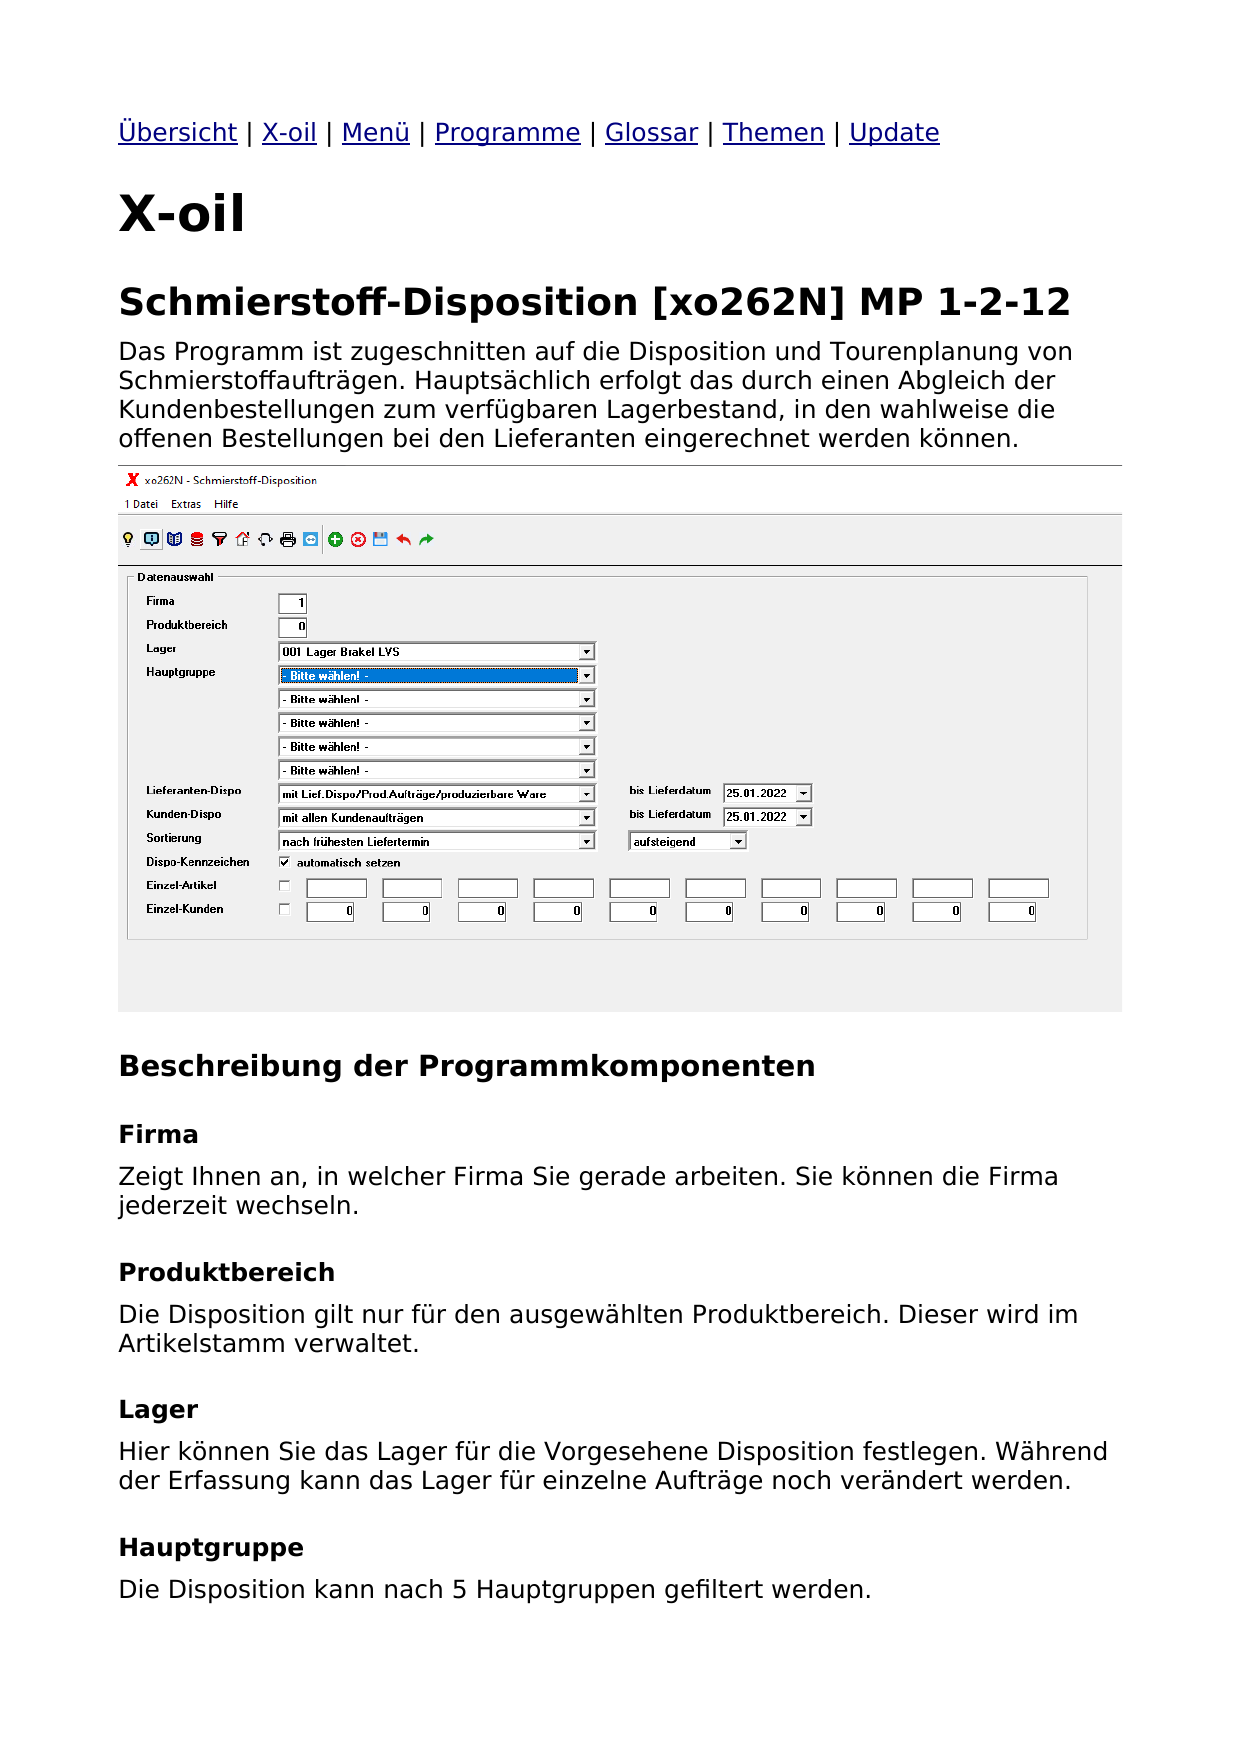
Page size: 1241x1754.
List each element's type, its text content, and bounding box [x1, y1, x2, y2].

subtitle Firma [118, 1121, 1122, 1150]
subtitle Beschreibung der Programmkomponenten [118, 1049, 1122, 1083]
text Hier können Sie das Lager für die Vorgesehene Disposition festlegen. Während der Erfassung kann das Lager für einzelne Aufträge noch verändert werden. [118, 1437, 1122, 1496]
picture [118, 465, 1123, 1012]
subtitle Hauptgruppe [118, 1533, 1122, 1562]
text Die Disposition gilt nur für den ausgewählten Produktbereich. Dieser wird im Artikelstamm verwaltet. [118, 1300, 1122, 1358]
subtitle X-oil [118, 185, 1122, 243]
subtitle Schmierstoff-Disposition [xo262N] MP 1-2-12 [118, 281, 1122, 324]
subtitle Produktbereich [118, 1258, 1122, 1287]
text Die Disposition kann nach 5 Hauptgruppen gefiltert werden. [118, 1575, 1122, 1604]
text Das Programm ist zugeschnitten auf die Disposition und Tourenplanung von Schmierstoffaufträgen. Hauptsächlich erfolgt das durch einen Abgleich der Kundenbestellungen zum verfügbaren Lagerbestand, in den wahlweise die offenen Bestellungen bei den Lieferanten eingerechnet werden können. [118, 337, 1122, 453]
subtitle Lager [118, 1396, 1122, 1425]
text Zeigt Ihnen an, in welcher Firma Sie gerade arbeiten. Sie können die Firma jederzeit wechseln. [118, 1162, 1122, 1221]
text Übersicht | X-oil | Menü | Programme | Glossar | Themen | Update [118, 118, 1122, 147]
